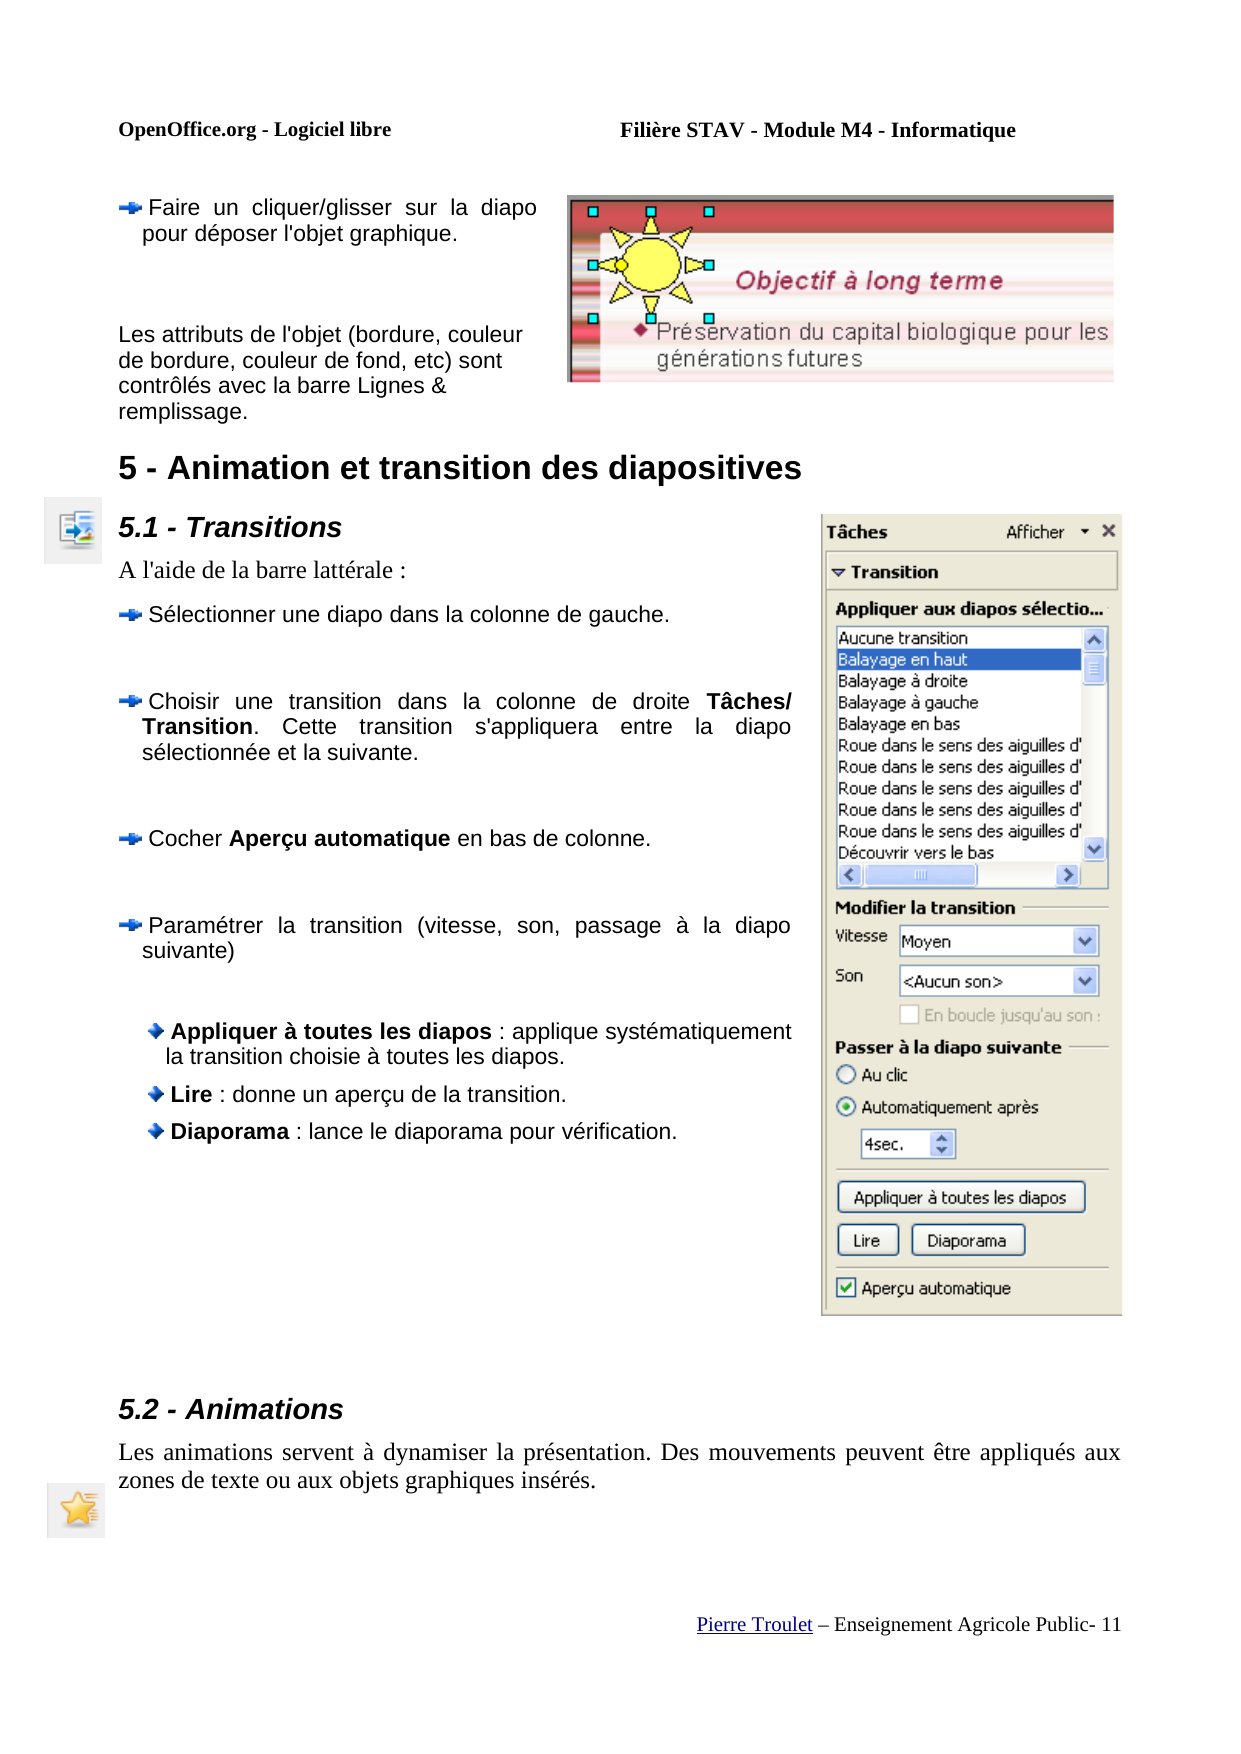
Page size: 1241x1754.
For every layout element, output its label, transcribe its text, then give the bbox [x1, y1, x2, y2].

text Les attributs de l'objet (bordure, couleur de bordure, couleur de fond, etc) sont contrôlés avec la barre Lignes & remplissage. [118, 322, 1122, 424]
picture [47, 1483, 105, 1538]
list Diaporama : lance le diaporama pour vérification. [148, 1118, 821, 1144]
picture [148, 1086, 164, 1102]
list Choisir une transition dans la colonne de droite Tâches/ Transition. Cette transition s'appliquera entre la diapo sélectionnée et la suivante. [118, 688, 821, 765]
picture [44, 497, 103, 564]
list Paramétrer la transition (vitesse, son, passage à la diapo suivante) [118, 912, 821, 963]
picture [148, 1023, 164, 1039]
list Sélectionner une diapo dans la colonne de gauche. [118, 602, 821, 627]
list Appliquer à toutes les diapos : applique systématiquement la transition choisie à toutes les diapos. [148, 1018, 821, 1069]
picture [119, 202, 142, 214]
list Faire un cliquer/glisser sur la diapo pour déposer l'objet graphique. [118, 195, 567, 246]
picture [148, 1123, 164, 1139]
subtitle Animation et transition des diapositives [118, 449, 1122, 486]
list Lire : donne un aperçu de la transition. [148, 1081, 821, 1107]
picture [119, 919, 142, 931]
picture [821, 514, 1123, 1316]
picture [119, 833, 142, 845]
picture [119, 609, 142, 621]
subtitle Animations [118, 1393, 1122, 1426]
subtitle Transitions [118, 511, 1122, 544]
list Cocher Aperçu automatique en bas de colonne. [118, 826, 821, 851]
picture [119, 695, 142, 707]
text Les animations servent à dynamiser la présentation. Des mouvements peuvent être appliqués aux zones de texte ou aux objets graphiques insérés. [118, 1438, 1122, 1493]
picture [567, 195, 1114, 384]
text A l'aide de la barre lattérale : [118, 557, 821, 584]
